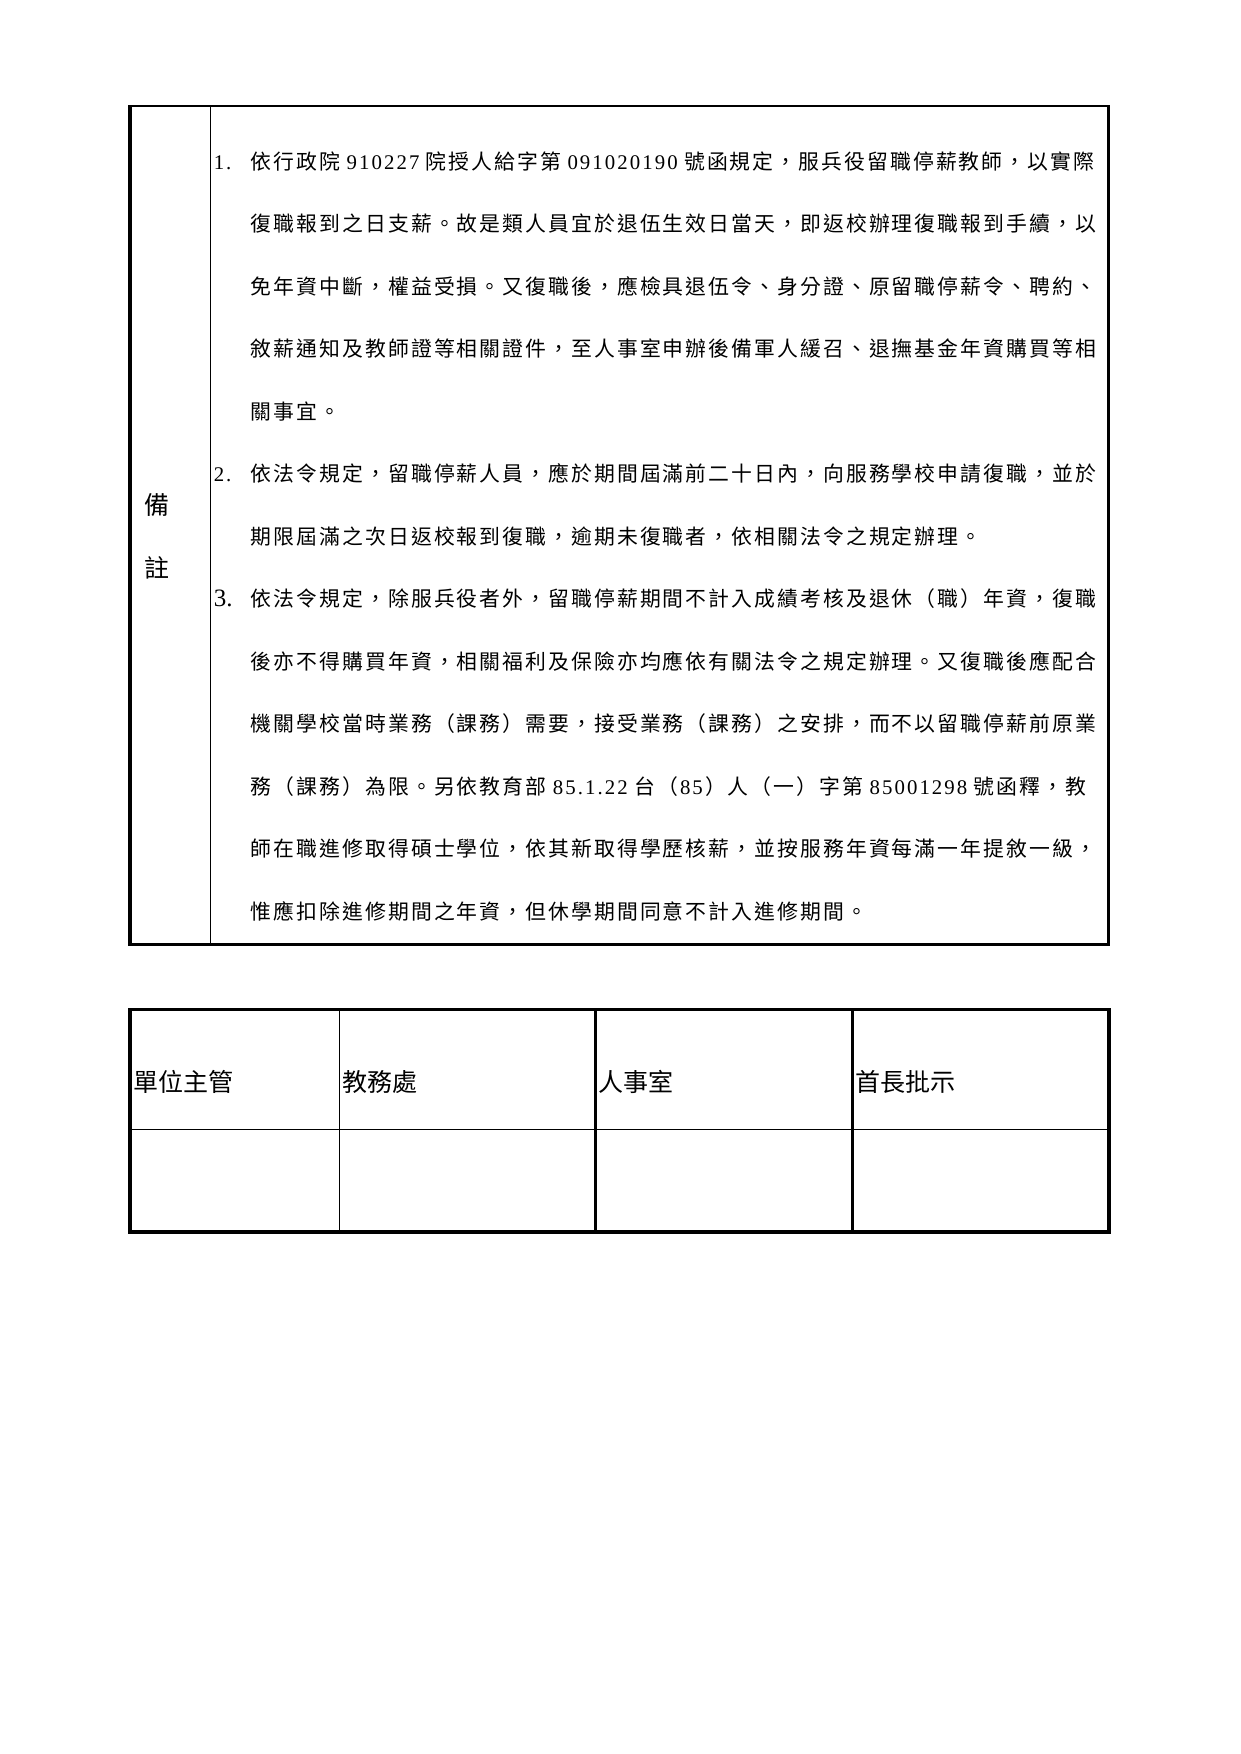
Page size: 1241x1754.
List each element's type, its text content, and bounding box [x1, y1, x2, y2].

table_cell 備註 [132, 107, 210, 943]
table_cell [854, 1130, 1107, 1230]
table_header 人事室 [597, 1011, 851, 1128]
table_cell [340, 1130, 594, 1230]
table_header 首長批示 [854, 1011, 1107, 1128]
table_header 教務處 [340, 1011, 594, 1128]
table_header 單位主管 [132, 1011, 339, 1128]
table_cell [132, 1130, 339, 1230]
table_cell [597, 1130, 851, 1230]
table_cell 依行政院910227院授人給字第091020190號函規定，服兵役留職停薪教師，以實際復職報到之日支薪。故是類人員宜於退伍生效日當天，即返校辦理復職報到手續，以免年資中斷，權益受損。又復職後，應檢具退伍令、身分證、原留職停薪令、聘約、敘薪通知及教師證等相關證件，至人事室申辦後備軍人緩召、退撫基金年資購買等相關事宜。 依法令規定，留職停薪人員，應於期間屆滿前二十日內，向服務學校申請復職，並於期限屆滿之次日返校報到復職，逾期未復職者，依相關法令之規定辦理。 依法令規定，除服兵役者外，留職停薪期間不計入成績考核及退休（職）年資，復職後亦不得購買年資，相關福利及保險亦均應依有關法令之規定辦理。又復職後應配合機關學校當時業務（課務）需要，接受業務（課務）之安排，而不以留職停薪前原業務（課務）為限。另依教育部85.1.22台（85）人（一）字第85001298號函釋，教師在職進修取得碩士學位，依其新取得學歷核薪，並按服務年資每滿一年提敘一級，惟應扣除進修期間之年資，但休學期間同意不計入進修期間。 [211, 107, 1107, 943]
